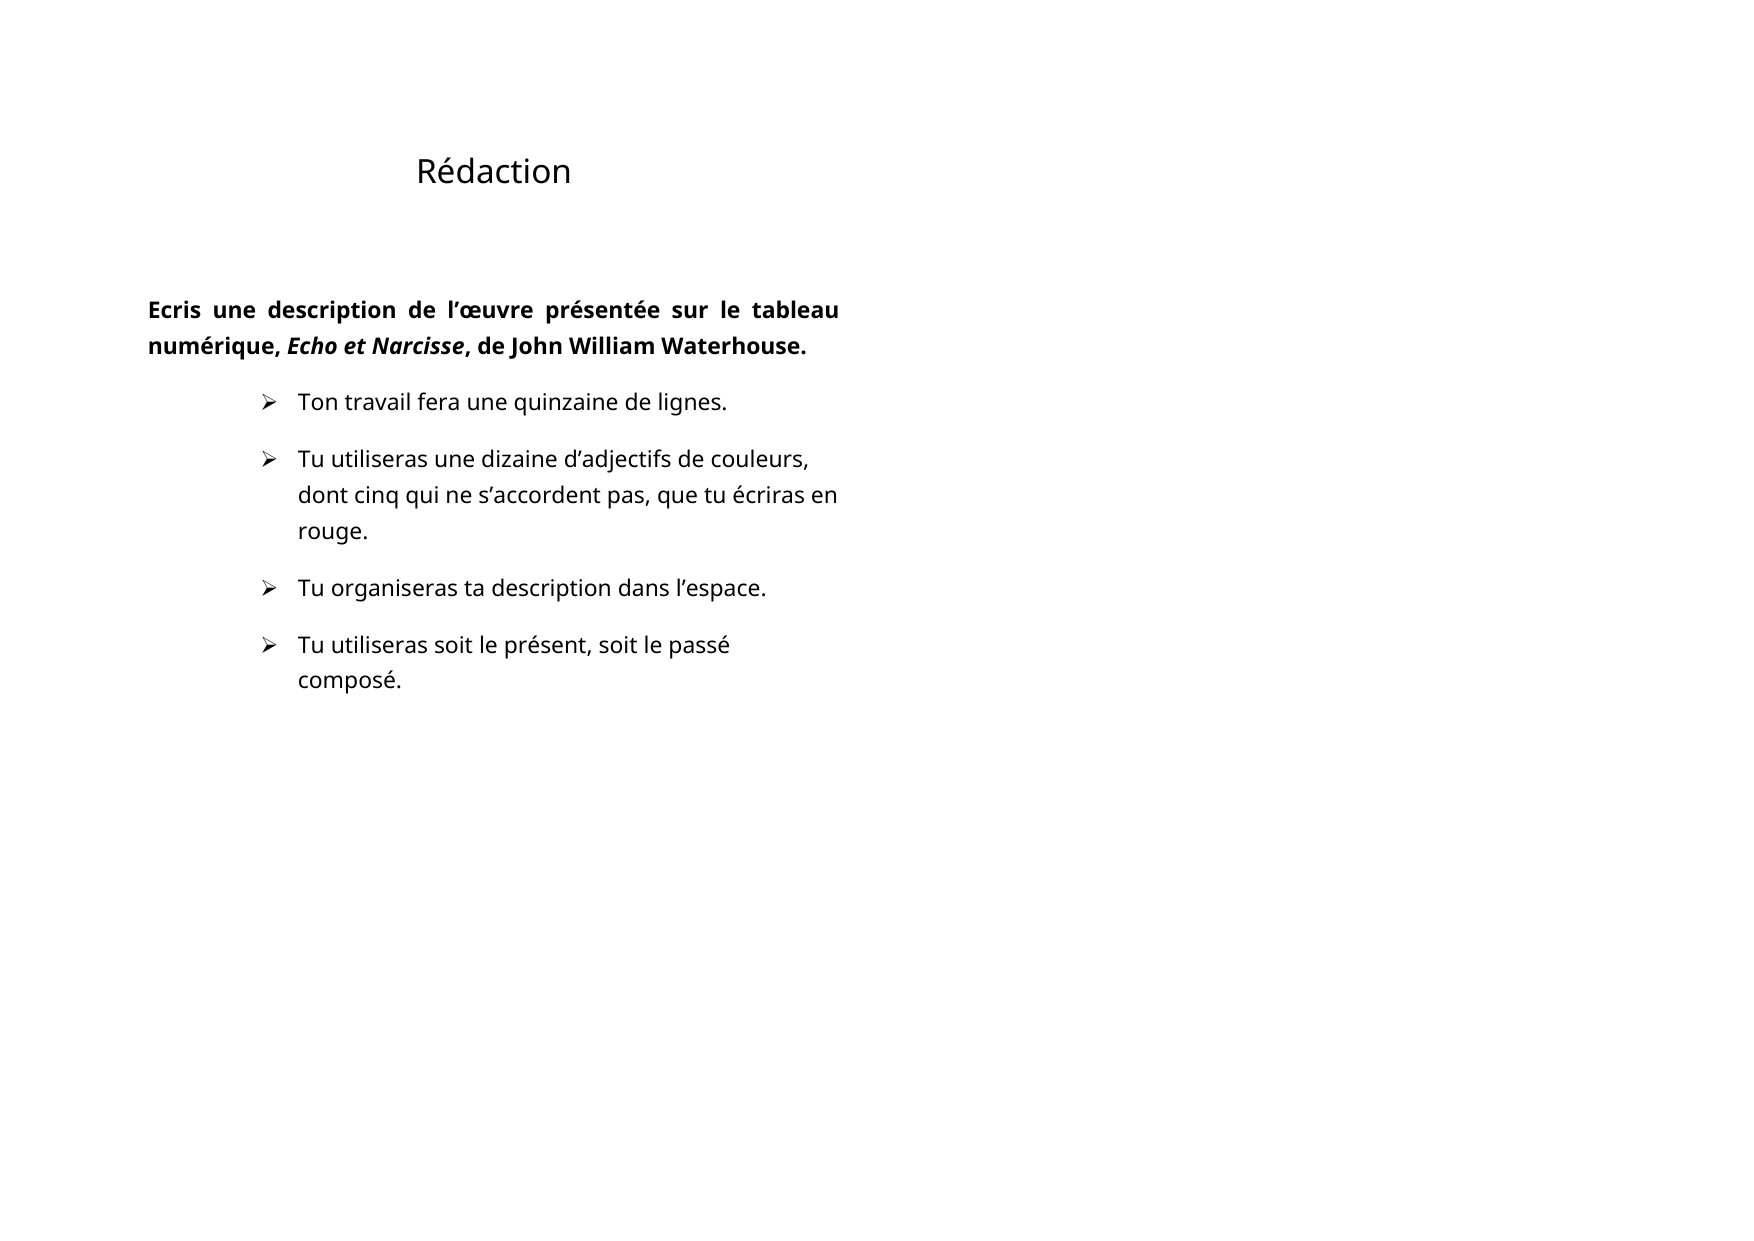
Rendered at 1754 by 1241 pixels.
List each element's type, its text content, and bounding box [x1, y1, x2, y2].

text Rédaction [148, 148, 840, 193]
text Ecris une description de l’œuvre présentée sur le tableau numérique, Echo et Narcisse, de John William Waterhouse. [148, 294, 840, 361]
list Tu organiseras ta description dans l’espace. [260, 572, 840, 603]
list Tu utiliseras une dizaine d’adjectifs de couleurs, dont cinq qui ne s’accordent pas, que tu écriras en rouge. [260, 443, 840, 546]
list Tu utiliseras soit le présent, soit le passé composé. [260, 628, 840, 696]
list Ton travail fera une quinzaine de lignes. [260, 386, 840, 418]
